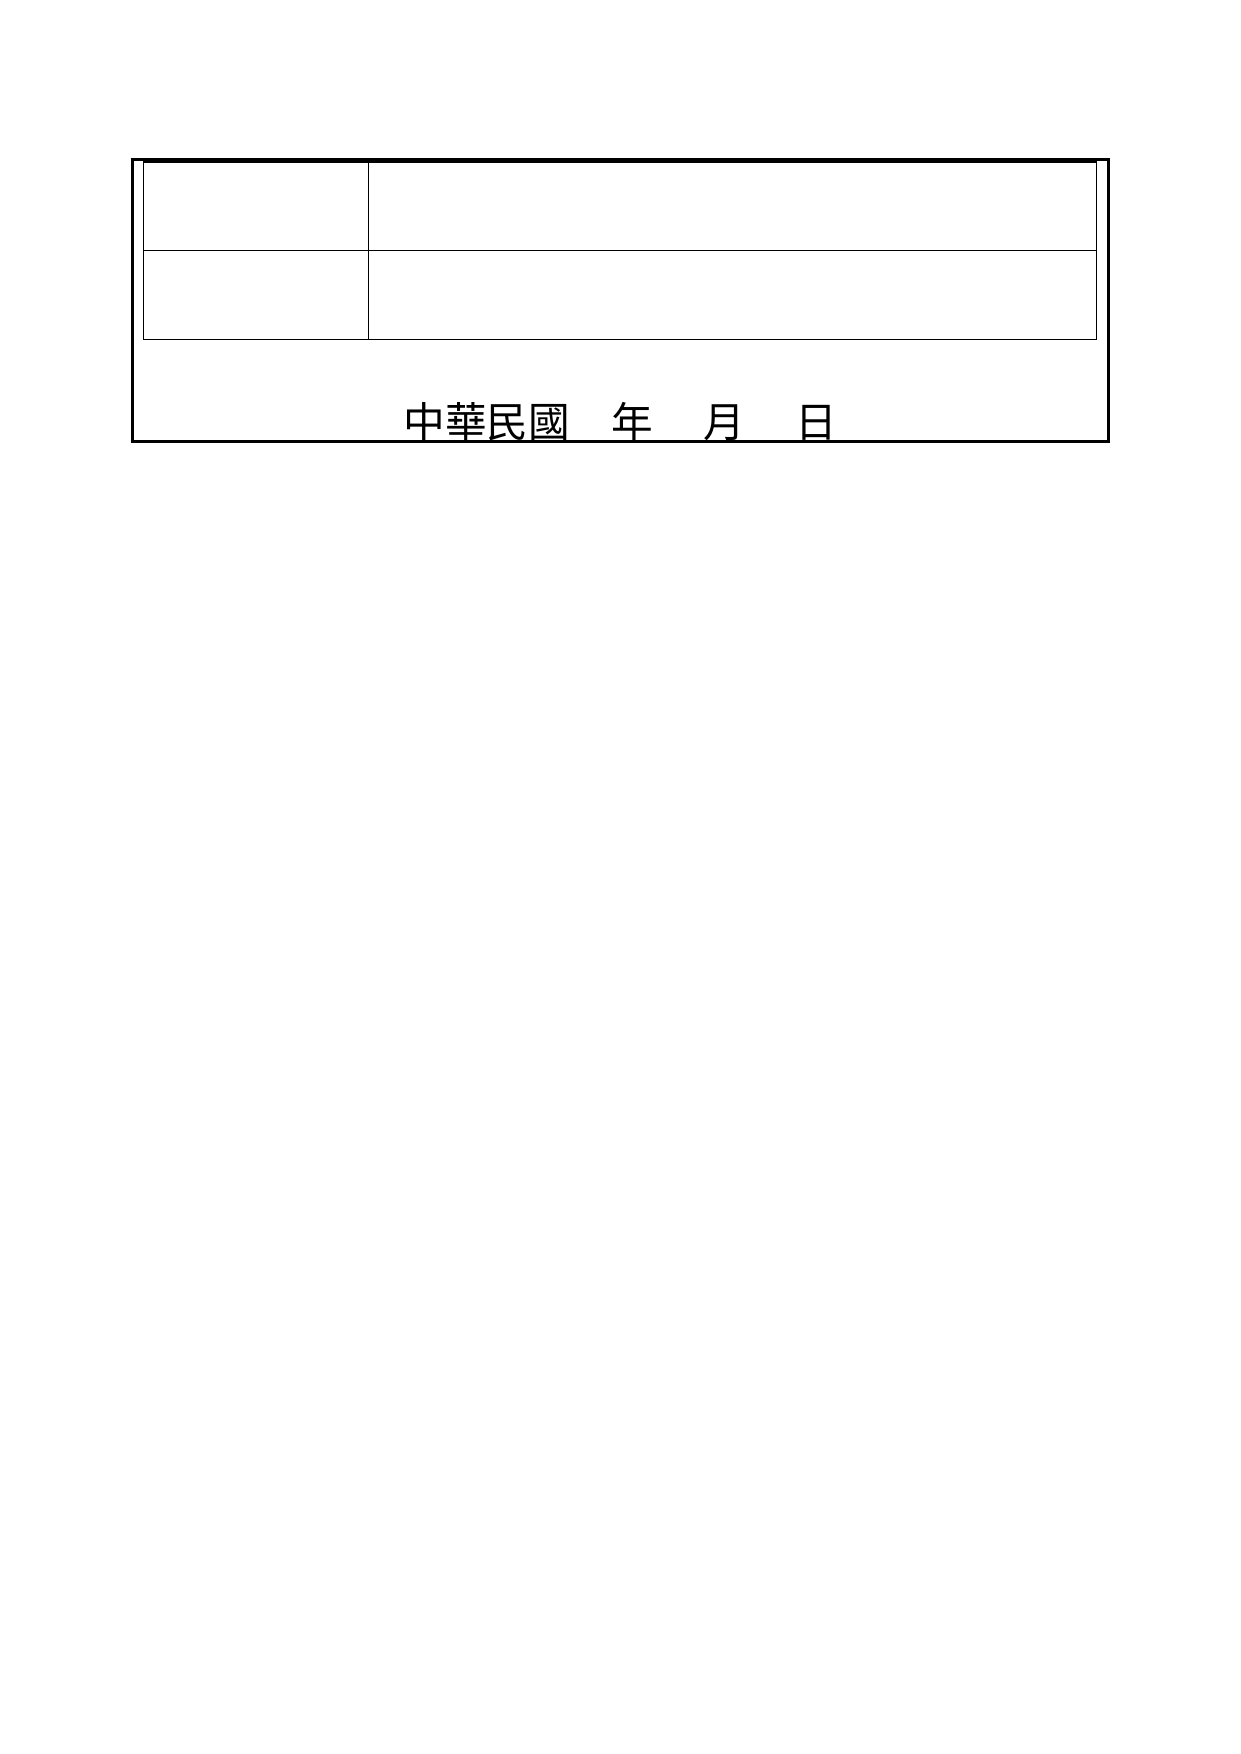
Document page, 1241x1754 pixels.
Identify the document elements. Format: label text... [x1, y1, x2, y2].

table_cell [144, 163, 368, 250]
table_header 中華民國 年 月 日 [134, 161, 1107, 440]
table_cell [144, 251, 368, 339]
table_cell [369, 251, 1096, 339]
table_cell [369, 163, 1096, 250]
